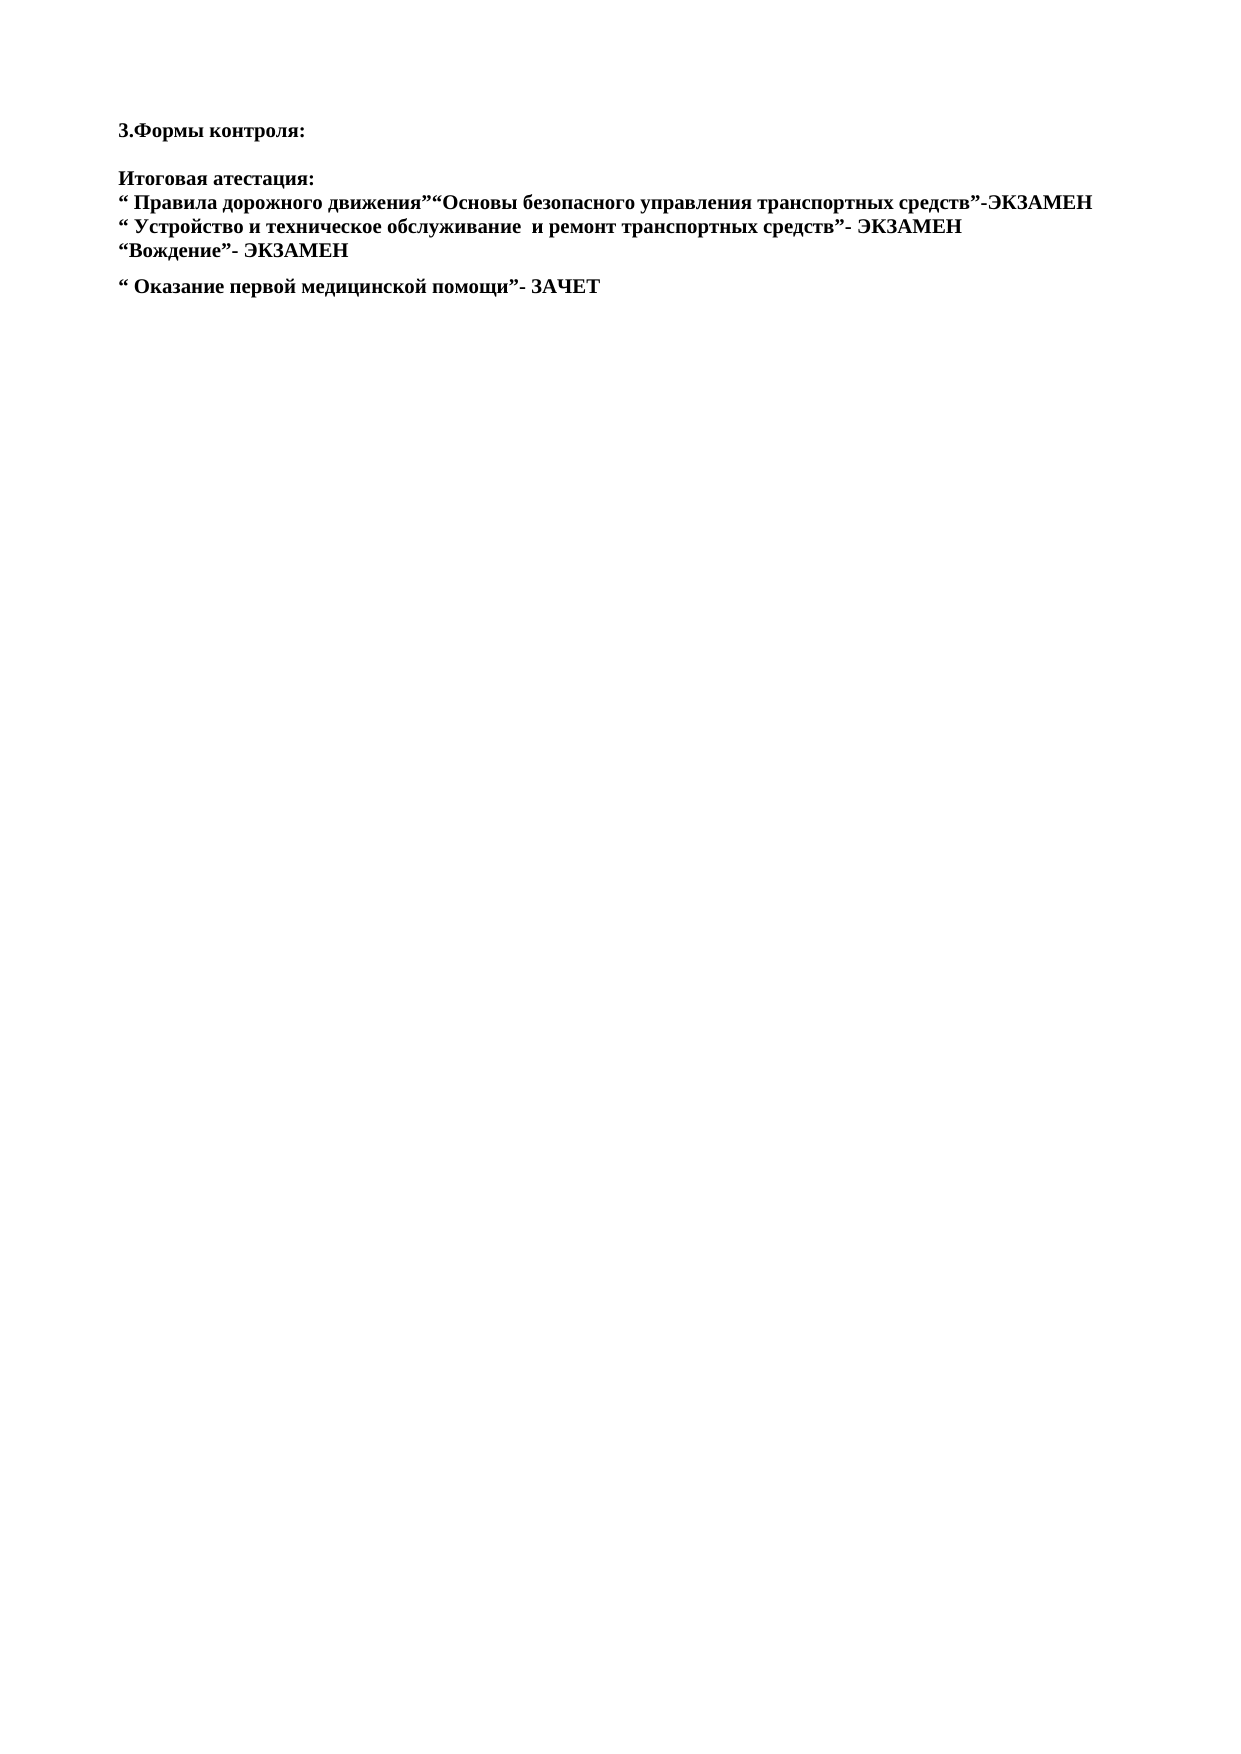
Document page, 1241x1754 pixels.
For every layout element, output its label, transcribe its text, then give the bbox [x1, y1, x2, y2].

text “ Правила дорожного движения”“Основы безопасного управления транспортных средств”-ЭКЗАМЕН [118, 190, 1122, 214]
text “Вождение”- ЭКЗАМЕН [118, 238, 1122, 262]
text “ Устройство и техническое обслуживание и ремонт транспортных средств”- ЭКЗАМЕН [118, 214, 1122, 238]
text 3.Формы контроля: [118, 118, 1122, 142]
text Итоговая атестация: [118, 166, 1122, 190]
text “ Оказание первой медицинской помощи”- ЗАЧЕТ [118, 274, 1122, 298]
